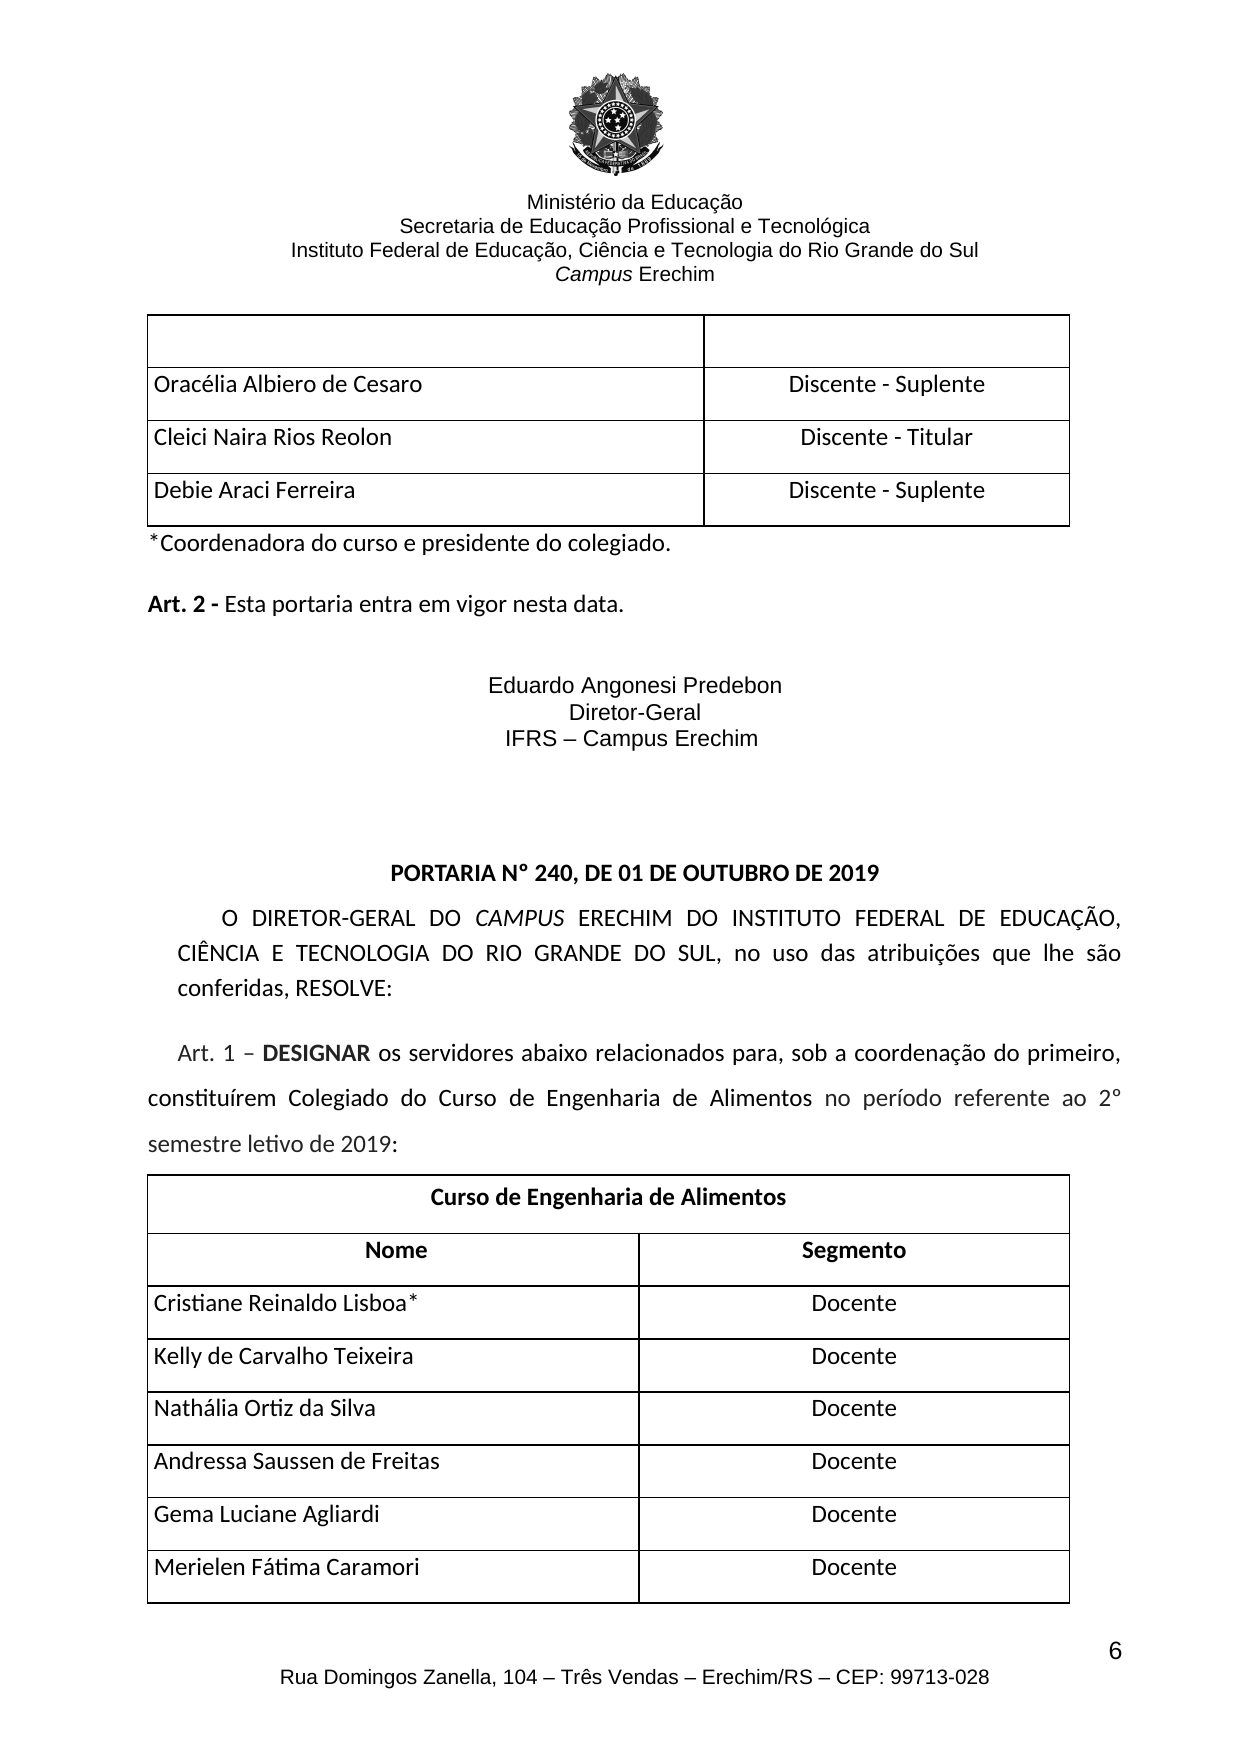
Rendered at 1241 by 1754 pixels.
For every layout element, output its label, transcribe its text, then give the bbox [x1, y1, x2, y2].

table_cell Discente - Titular [705, 421, 1069, 472]
table_cell Discente - Suplente [705, 368, 1069, 420]
table_cell Docente [640, 1498, 1069, 1549]
table_cell Kelly de Carvalho Teixeira [148, 1340, 638, 1391]
text PORTARIA Nº 240, DE 01 DE OUTUBRO DE 2019 [148, 857, 1122, 887]
table_header Curso de Engenharia de Alimentos [148, 1176, 1069, 1233]
table_cell [705, 316, 1069, 367]
table_cell Nome [148, 1234, 638, 1285]
table_cell Segmento [640, 1234, 1069, 1285]
text Art. 2 - Esta portaria entra em vigor nesta data. [148, 588, 1122, 618]
table_cell Nathália Ortiz da Silva [148, 1393, 638, 1444]
table_cell Docente [640, 1393, 1069, 1444]
table_cell Docente [640, 1446, 1069, 1497]
table_cell Gema Luciane Agliardi [148, 1498, 638, 1549]
table_cell Cristiane Reinaldo Lisboa* [148, 1287, 638, 1338]
table_cell Discente - Suplente [705, 474, 1069, 525]
table_cell Docente [640, 1287, 1069, 1338]
table_cell Docente [640, 1340, 1069, 1391]
table_cell [148, 316, 703, 367]
table_cell Oracélia Albiero de Cesaro [148, 368, 703, 420]
table_cell Cleici Naira Rios Reolon [148, 421, 703, 472]
text *Coordenadora do curso e presidente do colegiado. [148, 527, 1122, 557]
table_cell Andressa Saussen de Freitas [148, 1446, 638, 1497]
table_cell Merielen Fátima Caramori [148, 1551, 638, 1602]
text Eduardo Angonesi Predebon [148, 672, 1122, 699]
table_cell Docente [640, 1551, 1069, 1602]
table_cell Debie Araci Ferreira [148, 474, 703, 525]
text IFRS – Campus Erechim [148, 725, 1122, 751]
text Diretor-Geral [148, 699, 1122, 725]
text Art. 1 – DESIGNAR os servidores abaixo relacionados para, sob a coordenação do primeiro, constituírem Colegiado do Curso de Engenharia de Alimentos no período referente ao 2º semestre letivo de 2019: [148, 1037, 1122, 1159]
picture [568, 73, 664, 176]
text O DIRETOR-GERAL DO CAMPUS ERECHIM DO INSTITUTO FEDERAL DE EDUCAÇÃO, CIÊNCIA E TECNOLOGIA DO RIO GRANDE DO SUL, no uso das atribuições que lhe são conferidas, RESOLVE: [177, 902, 1122, 1003]
